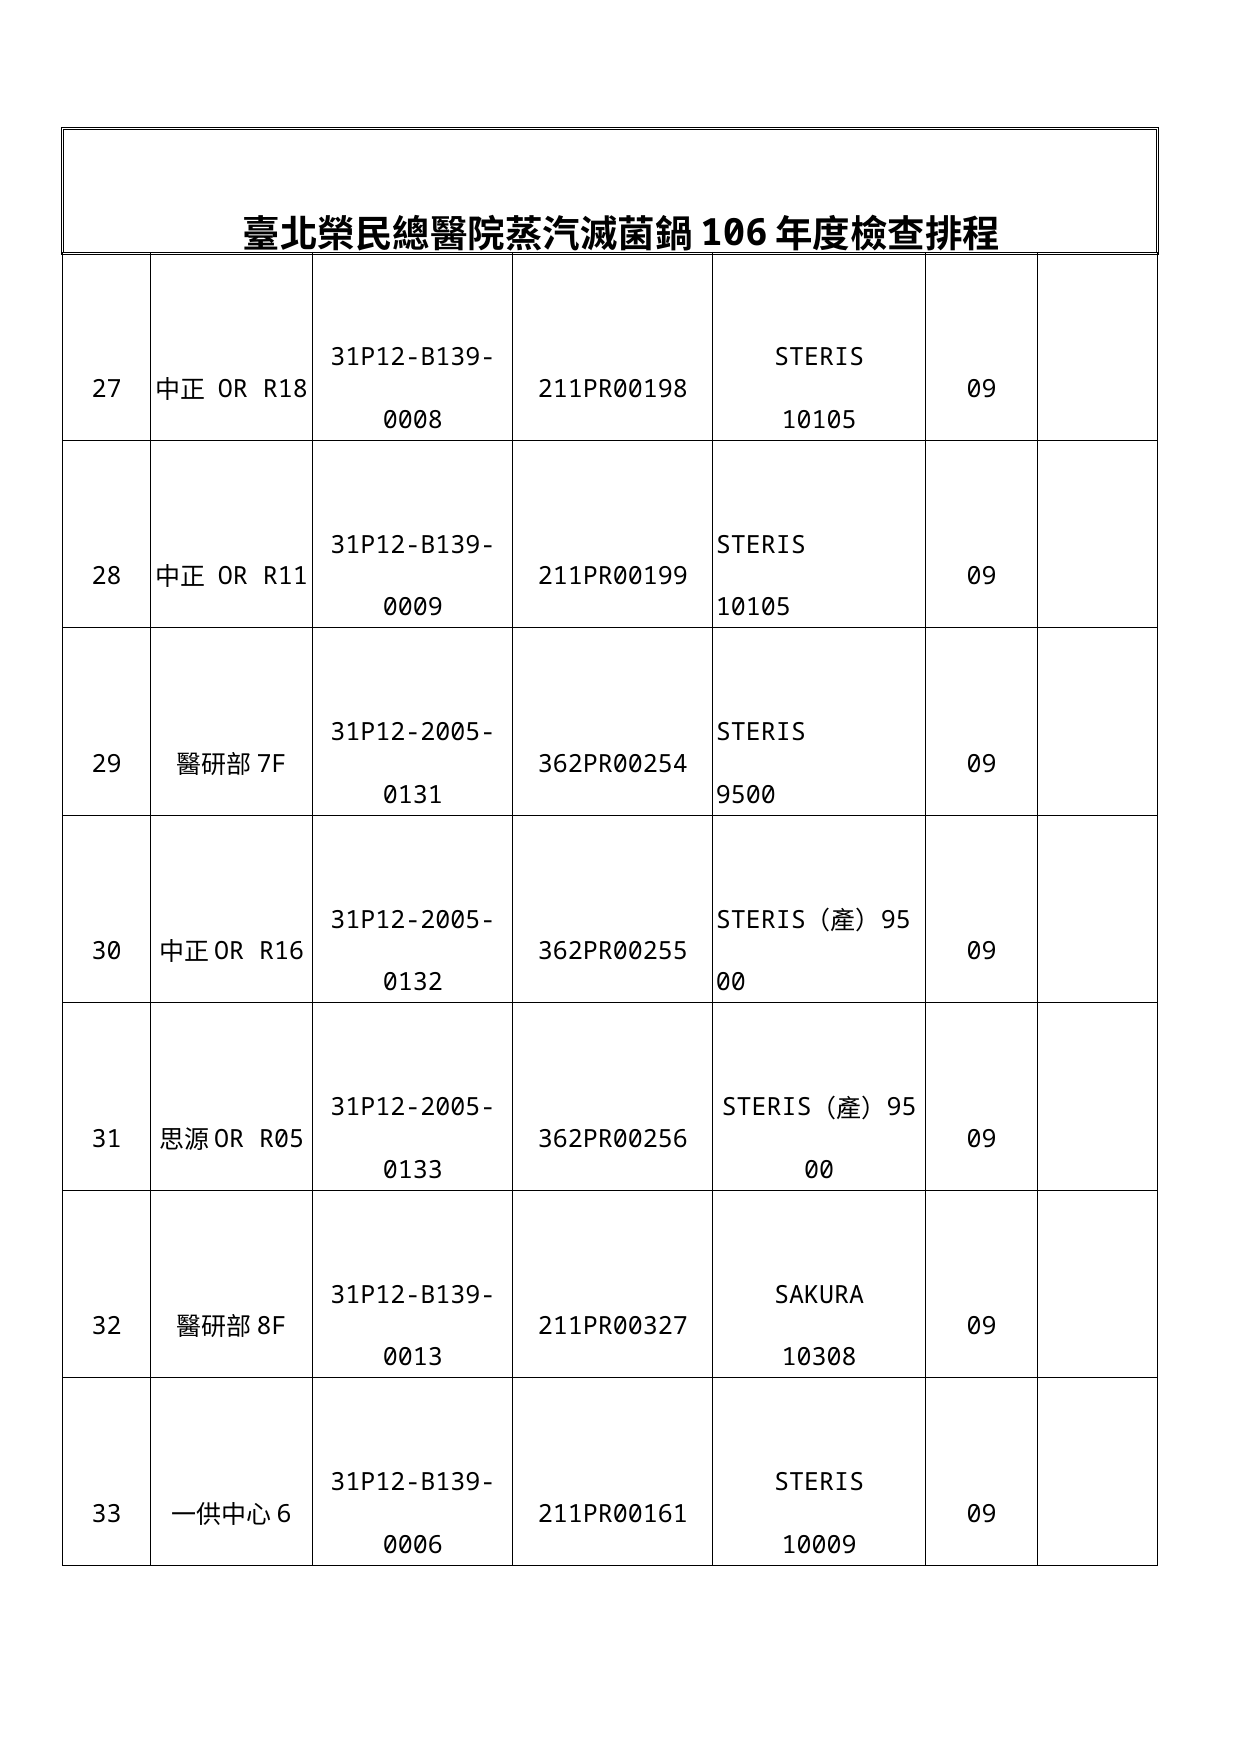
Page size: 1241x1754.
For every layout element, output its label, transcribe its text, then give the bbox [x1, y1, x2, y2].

table_cell 211PR00161 [513, 1378, 712, 1564]
table_header 臺北榮民總醫院蒸汽滅菌鍋106年度檢查排程 [64, 130, 1156, 252]
table_cell 31P12-B139-0013 [313, 1191, 512, 1377]
table_cell 中正 OR R18 [151, 255, 312, 439]
table_cell [1038, 628, 1157, 814]
table_cell 362PR00255 [513, 816, 712, 1002]
table_cell 09 [926, 1191, 1037, 1377]
table_cell [1038, 1003, 1157, 1189]
table_cell 33 [63, 1378, 150, 1564]
table_cell 醫研部8F [151, 1191, 312, 1377]
table_cell [1038, 1191, 1157, 1377]
table_cell 09 [926, 1378, 1037, 1564]
table_cell 30 [63, 816, 150, 1002]
table_cell 醫研部7F [151, 628, 312, 814]
table_cell 09 [926, 255, 1037, 439]
table_cell 31P12-B139-0009 [313, 441, 512, 627]
table_cell 31P12-B139-0006 [313, 1378, 512, 1564]
table_cell 362PR00256 [513, 1003, 712, 1189]
table_cell STERIS（產）9500 [713, 1003, 925, 1189]
table_cell 32 [63, 1191, 150, 1377]
table_cell STERIS 9500 [713, 628, 925, 814]
table_cell 27 [63, 255, 150, 439]
table_cell 09 [926, 1003, 1037, 1189]
table_cell 211PR00327 [513, 1191, 712, 1377]
table_cell STERIS 10009 [713, 1378, 925, 1564]
table_cell 31P12-2005-0131 [313, 628, 512, 814]
table_cell 中正 OR R11 [151, 441, 312, 627]
table_cell [1038, 441, 1157, 627]
table_cell 一供中心6 [151, 1378, 312, 1564]
table_cell 中正OR R16 [151, 816, 312, 1002]
table_cell 09 [926, 816, 1037, 1002]
table_cell 31 [63, 1003, 150, 1189]
table_cell [1038, 255, 1157, 439]
table_cell 28 [63, 441, 150, 627]
table_cell 09 [926, 628, 1037, 814]
table_cell 31P12-2005-0133 [313, 1003, 512, 1189]
table_cell [1038, 816, 1157, 1002]
table_cell STERIS（產）9500 [713, 816, 925, 1002]
table_cell 31P12-2005-0132 [313, 816, 512, 1002]
table_cell SAKURA 10308 [713, 1191, 925, 1377]
table_cell 211PR00198 [513, 255, 712, 439]
table_cell STERIS 10105 [713, 441, 925, 627]
table_cell STERIS 10105 [713, 255, 925, 439]
table_cell 09 [926, 441, 1037, 627]
table_cell 211PR00199 [513, 441, 712, 627]
table_cell 思源OR R05 [151, 1003, 312, 1189]
table_cell [1038, 1378, 1157, 1564]
table_cell 31P12-B139-0008 [313, 255, 512, 439]
table_cell 29 [63, 628, 150, 814]
table_cell 362PR00254 [513, 628, 712, 814]
